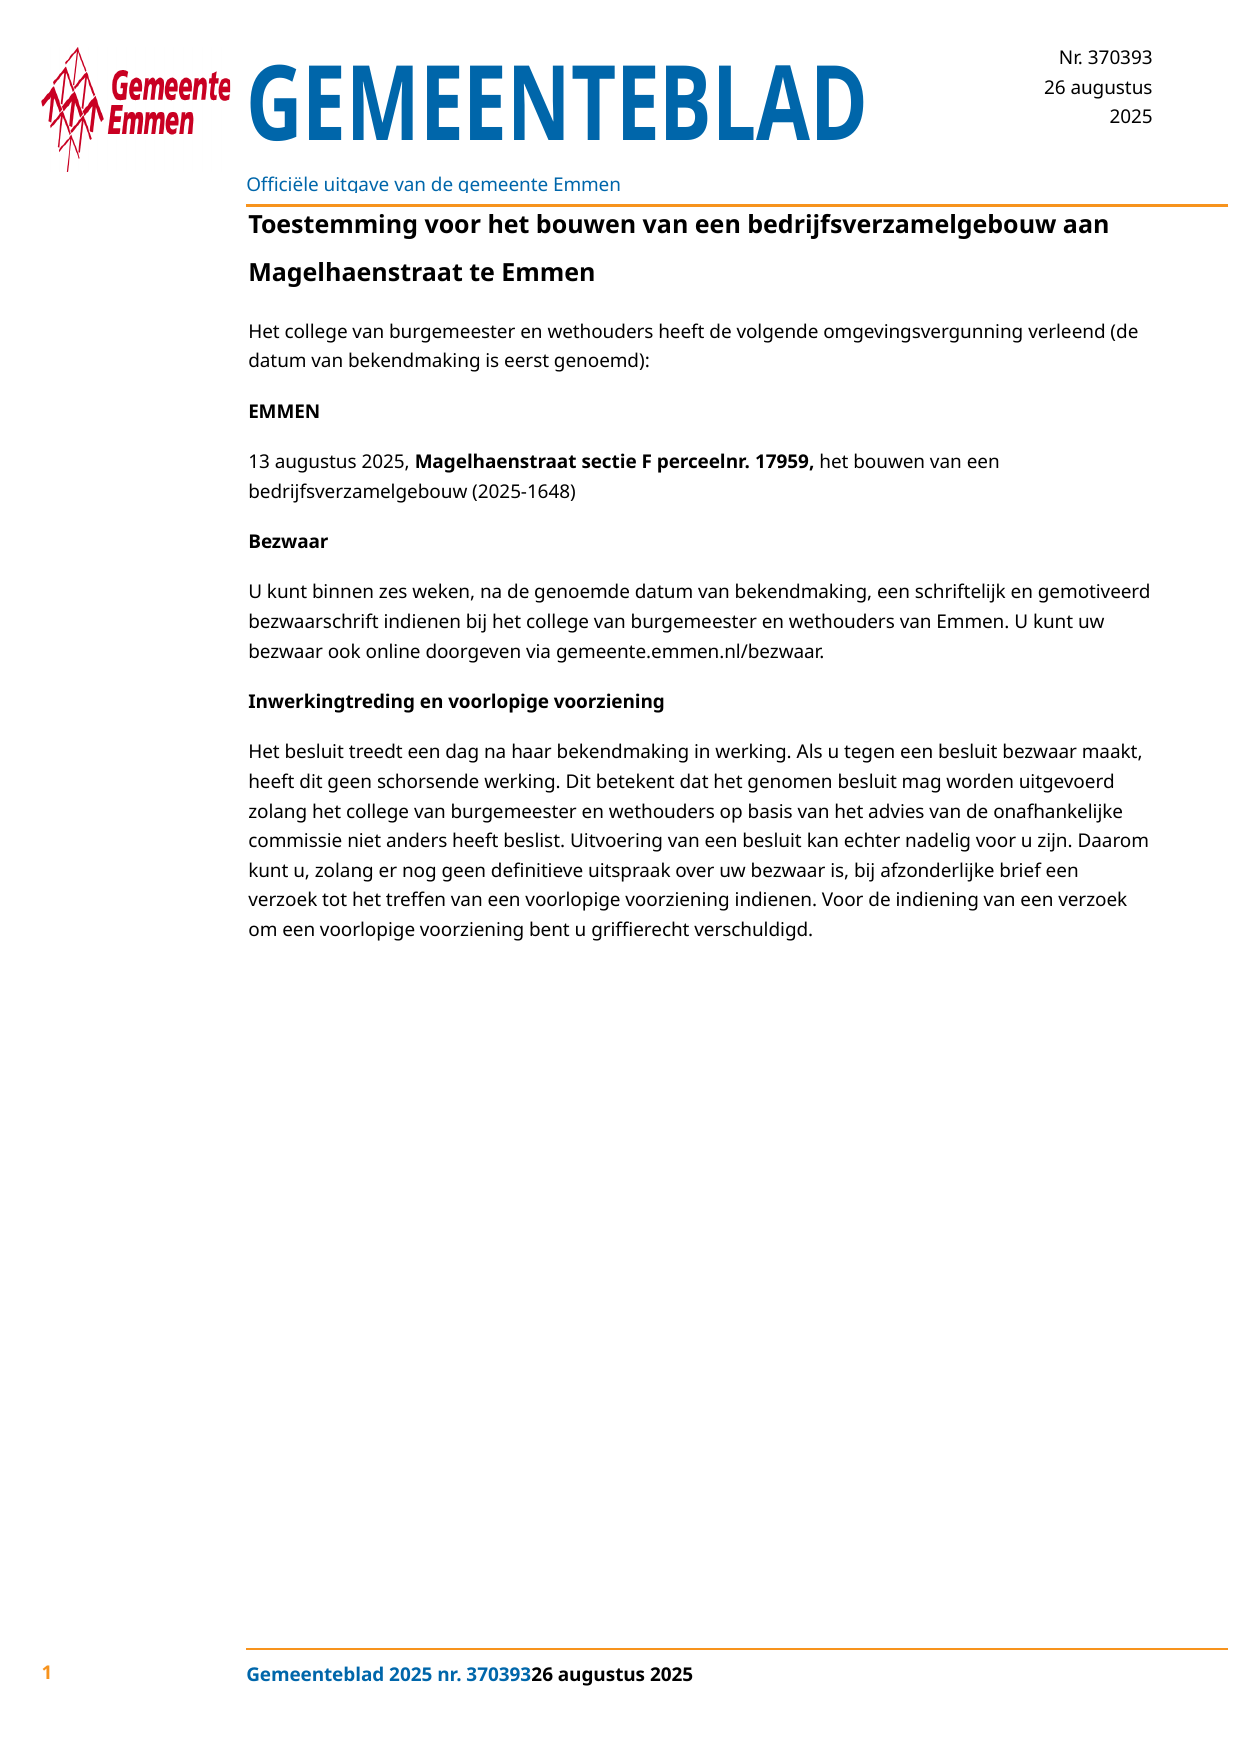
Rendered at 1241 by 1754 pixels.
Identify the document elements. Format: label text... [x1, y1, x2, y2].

text EMMEN [248, 398, 1152, 424]
text U kunt binnen zes weken, na de genoemde datum van bekendmaking, een schriftelijk en gemotiveerd bezwaarschrift indienen bij het college van burgemeester en wethouders van Emmen. U kunt uw bezwaar ook online doorgeven via gemeente.emmen.nl/bezwaar. [248, 579, 1152, 664]
text Bezwaar [248, 528, 1152, 554]
text Het besluit treedt een dag na haar bekendmaking in werking. Als u tegen een besluit bezwaar maakt, heeft dit geen schorsende werking. Dit betekent dat het genomen besluit mag worden uitgevoerd zolang het college van burgemeester en wethouders op basis van het advies van de onafhankelijke commissie niet anders heeft beslist. Uitvoering van een besluit kan echter nadelig voor u zijn. Daarom kunt u, zolang er nog geen definitieve uitspraak over uw bezwaar is, bij afzonderlijke brief een verzoek tot het treffen van een voorlopige voorziening indienen. Voor de indiening van een verzoek om een voorlopige voorziening bent u griffierecht verschuldigd. [248, 739, 1152, 942]
text Toestemming voor het bouwen van een bedrijfsverzamelgebouw aan Magelhaenstraat te Emmen [248, 207, 1152, 288]
text Inwerkingtreding en voorlopige voorziening [248, 688, 1152, 714]
picture [41, 47, 231, 172]
text Het college van burgemeester en wethouders heeft de volgende omgevingsvergunning verleend (de datum van bekendmaking is eerst genoemd): [248, 318, 1152, 373]
text 13 augustus 2025, Magelhaenstraat sectie F perceelnr. 17959, het bouwen van een bedrijfsverzamelgebouw (2025-1648) [248, 448, 1152, 504]
